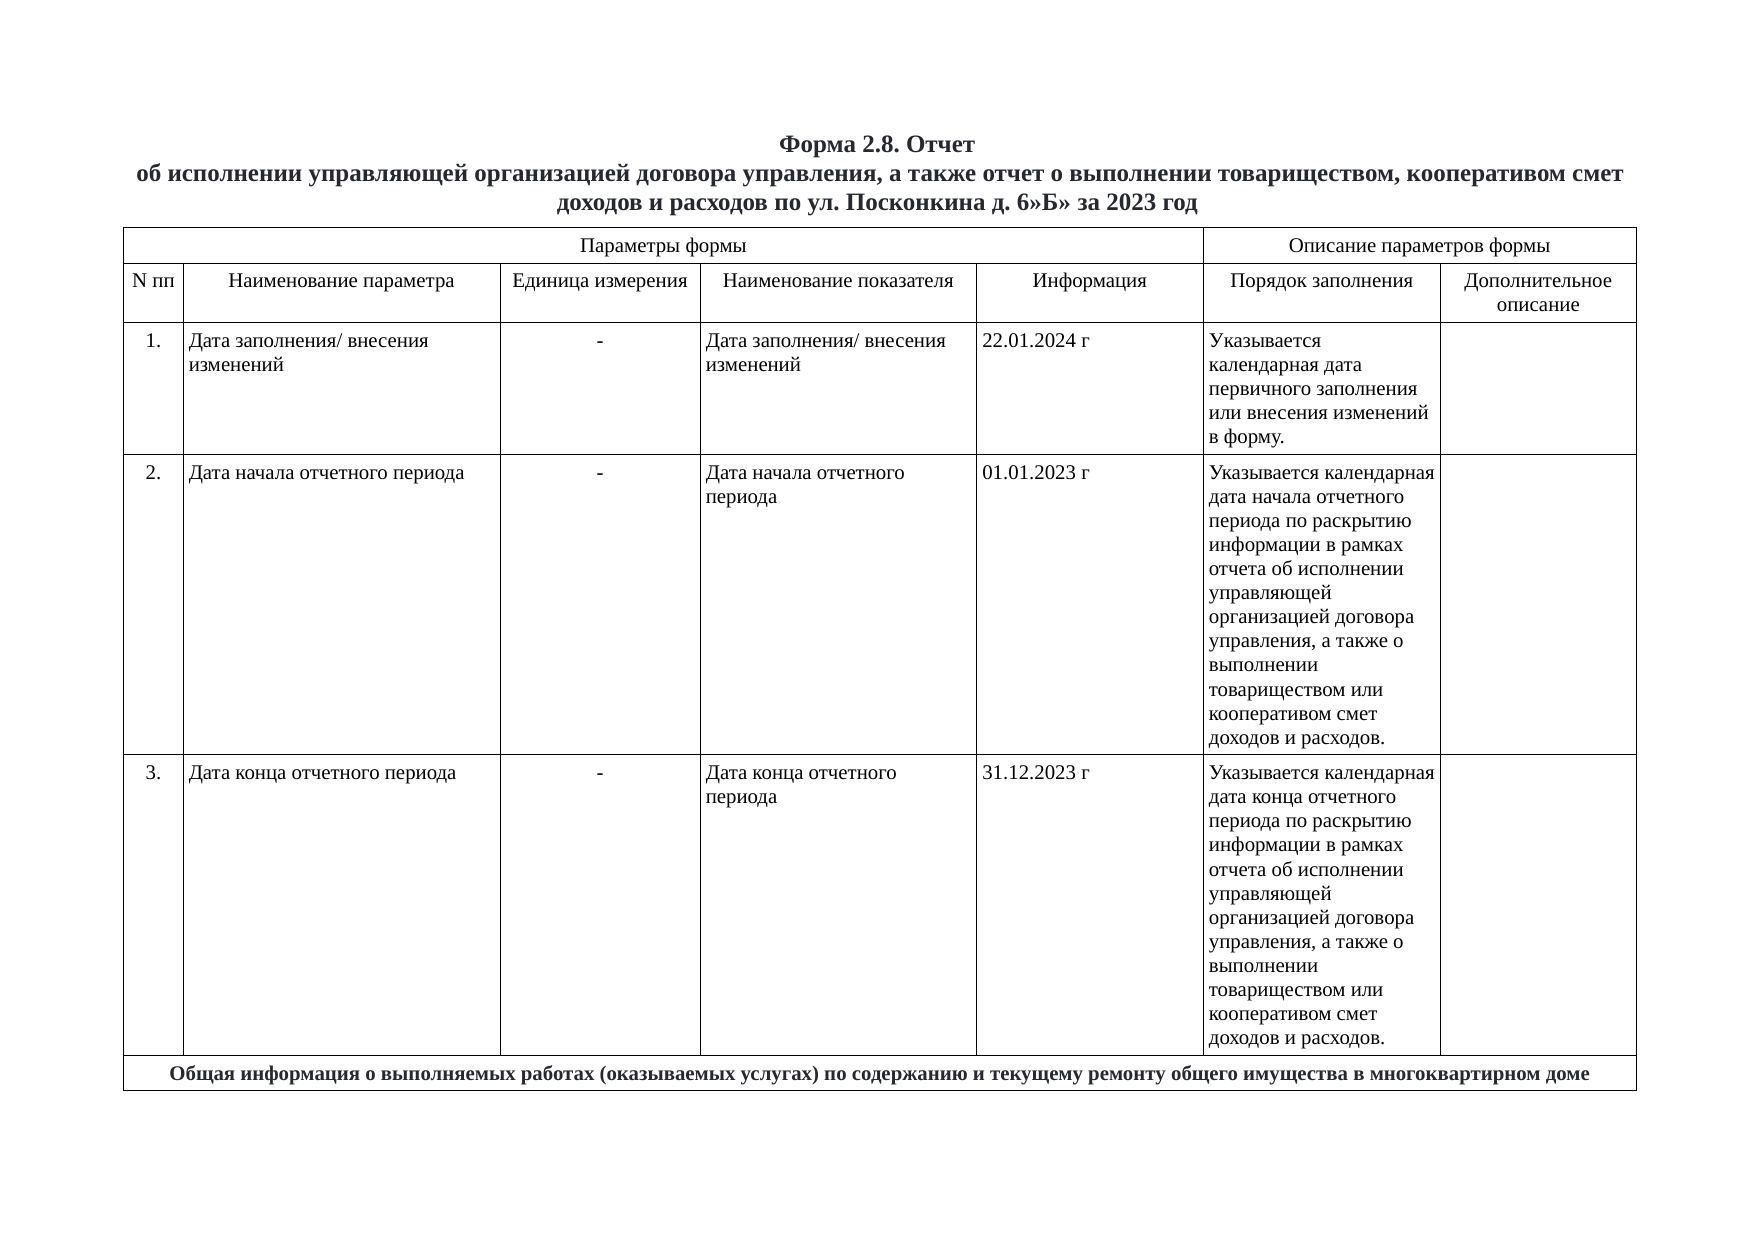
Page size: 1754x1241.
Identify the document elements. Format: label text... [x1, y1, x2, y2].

table_header Описание параметров формы [1204, 228, 1636, 262]
table_cell Указывается календарная дата конца отчетного периода по раскрытию информации в рамках отчета об исполнении управляющей организацией договора управления, а также о выполнении товариществом или кооперативом смет доходов и расходов. [1204, 755, 1440, 1055]
table_cell Наименование показателя [701, 264, 976, 322]
table_cell - [501, 323, 700, 454]
table_cell - [501, 755, 700, 1055]
table_cell 3. [124, 755, 183, 1055]
table_cell Дополнительное описание [1441, 264, 1636, 322]
table_cell Информация [977, 264, 1203, 322]
table_cell Дата конца отчетного периода [701, 755, 976, 1055]
table_cell [1441, 323, 1636, 454]
table_cell 31.12.2023 г [977, 755, 1203, 1055]
table_cell Указывается календарная дата начала отчетного периода по раскрытию информации в рамках отчета об исполнении управляющей организацией договора управления, а также о выполнении товариществом или кооперативом смет доходов и расходов. [1204, 455, 1440, 754]
table_cell Дата заполнения/ внесения изменений [701, 323, 976, 454]
table_cell Общая информация о выполняемых работах (оказываемых услугах) по содержанию и текущему ремонту общего имущества в многоквартирном доме [124, 1056, 1636, 1090]
table_cell - [501, 455, 700, 754]
table_cell [1441, 755, 1636, 1055]
text Форма 2.8. Отчет об исполнении управляющей организацией договора управления, а также отчет о выполнении товариществом, кооперативом смет доходов и расходов по ул. Посконкина д. 6»Б» за 2023 год [118, 129, 1636, 216]
table_cell Дата заполнения/ внесения изменений [184, 323, 500, 454]
table_cell Дата конца отчетного периода [184, 755, 500, 1055]
table_cell Единица измерения [501, 264, 700, 322]
table_cell Дата начала отчетного периода [701, 455, 976, 754]
table_cell Дата начала отчетного периода [184, 455, 500, 754]
table_cell 1. [124, 323, 183, 454]
table_cell N пп [124, 264, 183, 322]
table_cell 01.01.2023 г [977, 455, 1203, 754]
table_header Параметры формы [124, 228, 1203, 262]
table_cell [1441, 455, 1636, 754]
table_cell 22.01.2024 г [977, 323, 1203, 454]
table_cell Указывается календарная дата первичного заполнения или внесения изменений в форму. [1204, 323, 1440, 454]
table_cell 2. [124, 455, 183, 754]
table_cell Порядок заполнения [1204, 264, 1440, 322]
table_cell Наименование параметра [184, 264, 500, 322]
